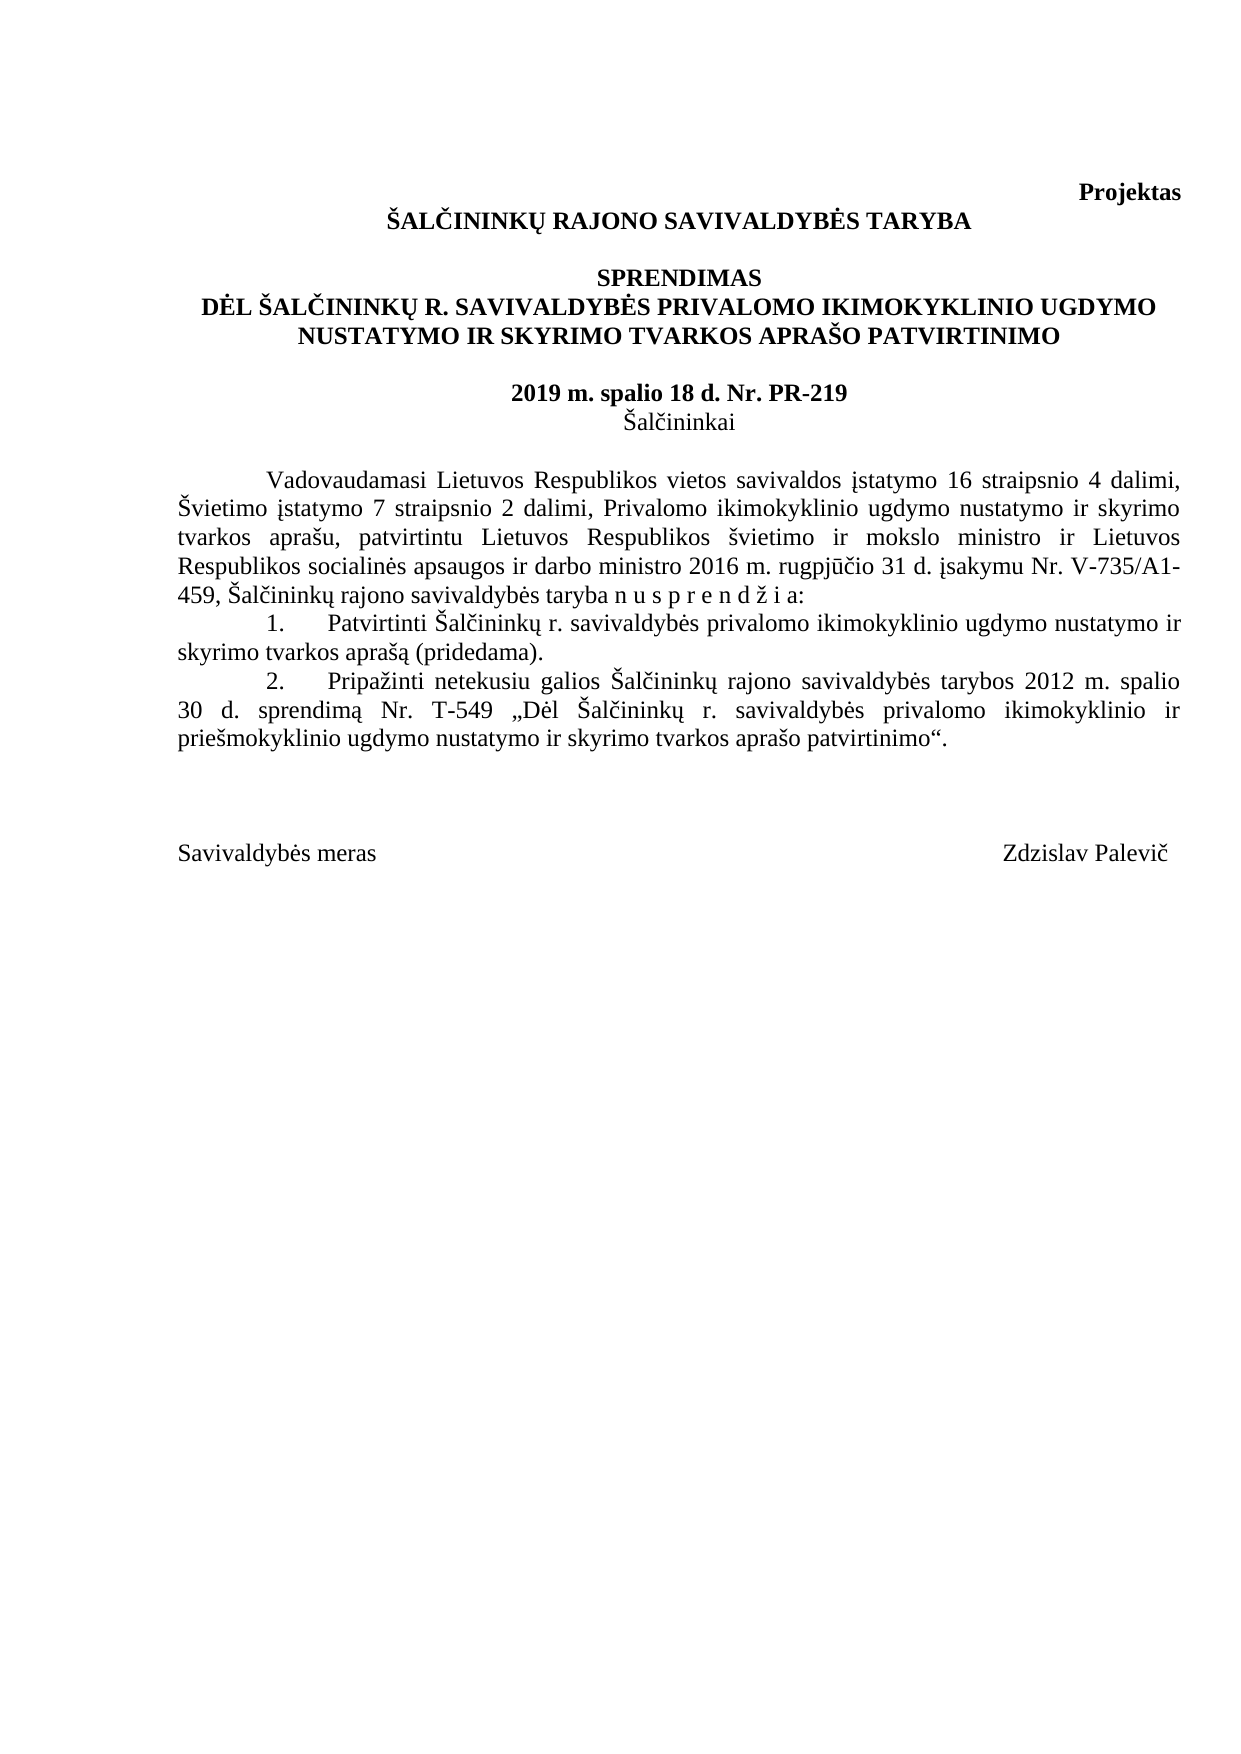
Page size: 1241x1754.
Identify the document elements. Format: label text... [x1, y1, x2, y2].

text 2019 m. spalio 18 d. Nr. PR-219 [177, 378, 1181, 407]
text DĖL ŠALČININKŲ R. SAVIVALDYBĖS PRIVALOMO IKIMOKYKLINIO UGDYMO NUSTATYMO IR SKYRIMO TVARKOS APRAŠO PATVIRTINIMO [177, 292, 1181, 350]
text 2. Pripažinti netekusiu galios Šalčininkų rajono savivaldybės tarybos 2012 m. spalio 30 d. sprendimą Nr. T-549 „Dėl Šalčininkų r. savivaldybės privalomo ikimokyklinio ir priešmokyklinio ugdymo nustatymo ir skyrimo tvarkos aprašo patvirtinimo“. [177, 666, 1181, 752]
text 1. Patvirtinti Šalčininkų r. savivaldybės privalomo ikimokyklinio ugdymo nustatymo ir skyrimo tvarkos aprašą (pridedama). [177, 608, 1181, 666]
text Projektas [177, 177, 1181, 206]
text Vadovaudamasi Lietuvos Respublikos vietos savivaldos įstatymo 16 straipsnio 4 dalimi, Švietimo įstatymo 7 straipsnio 2 dalimi, Privalomo ikimokyklinio ugdymo nustatymo ir skyrimo tvarkos aprašu, patvirtintu Lietuvos Respublikos švietimo ir mokslo ministro ir Lietuvos Respublikos socialinės apsaugos ir darbo ministro 2016 m. rugpjūčio 31 d. įsakymu Nr. V-735/A1-459, Šalčininkų rajono savivaldybės taryba n u s p r e n d ž i a: [177, 465, 1181, 608]
text Savivaldybės meras Zdzislav Palevič [177, 838, 1181, 867]
text SPRENDIMAS [177, 263, 1181, 292]
text Šalčininkai [177, 407, 1181, 436]
text ŠALČININKŲ RAJONO SAVIVALDYBĖS TARYBA [177, 206, 1181, 235]
